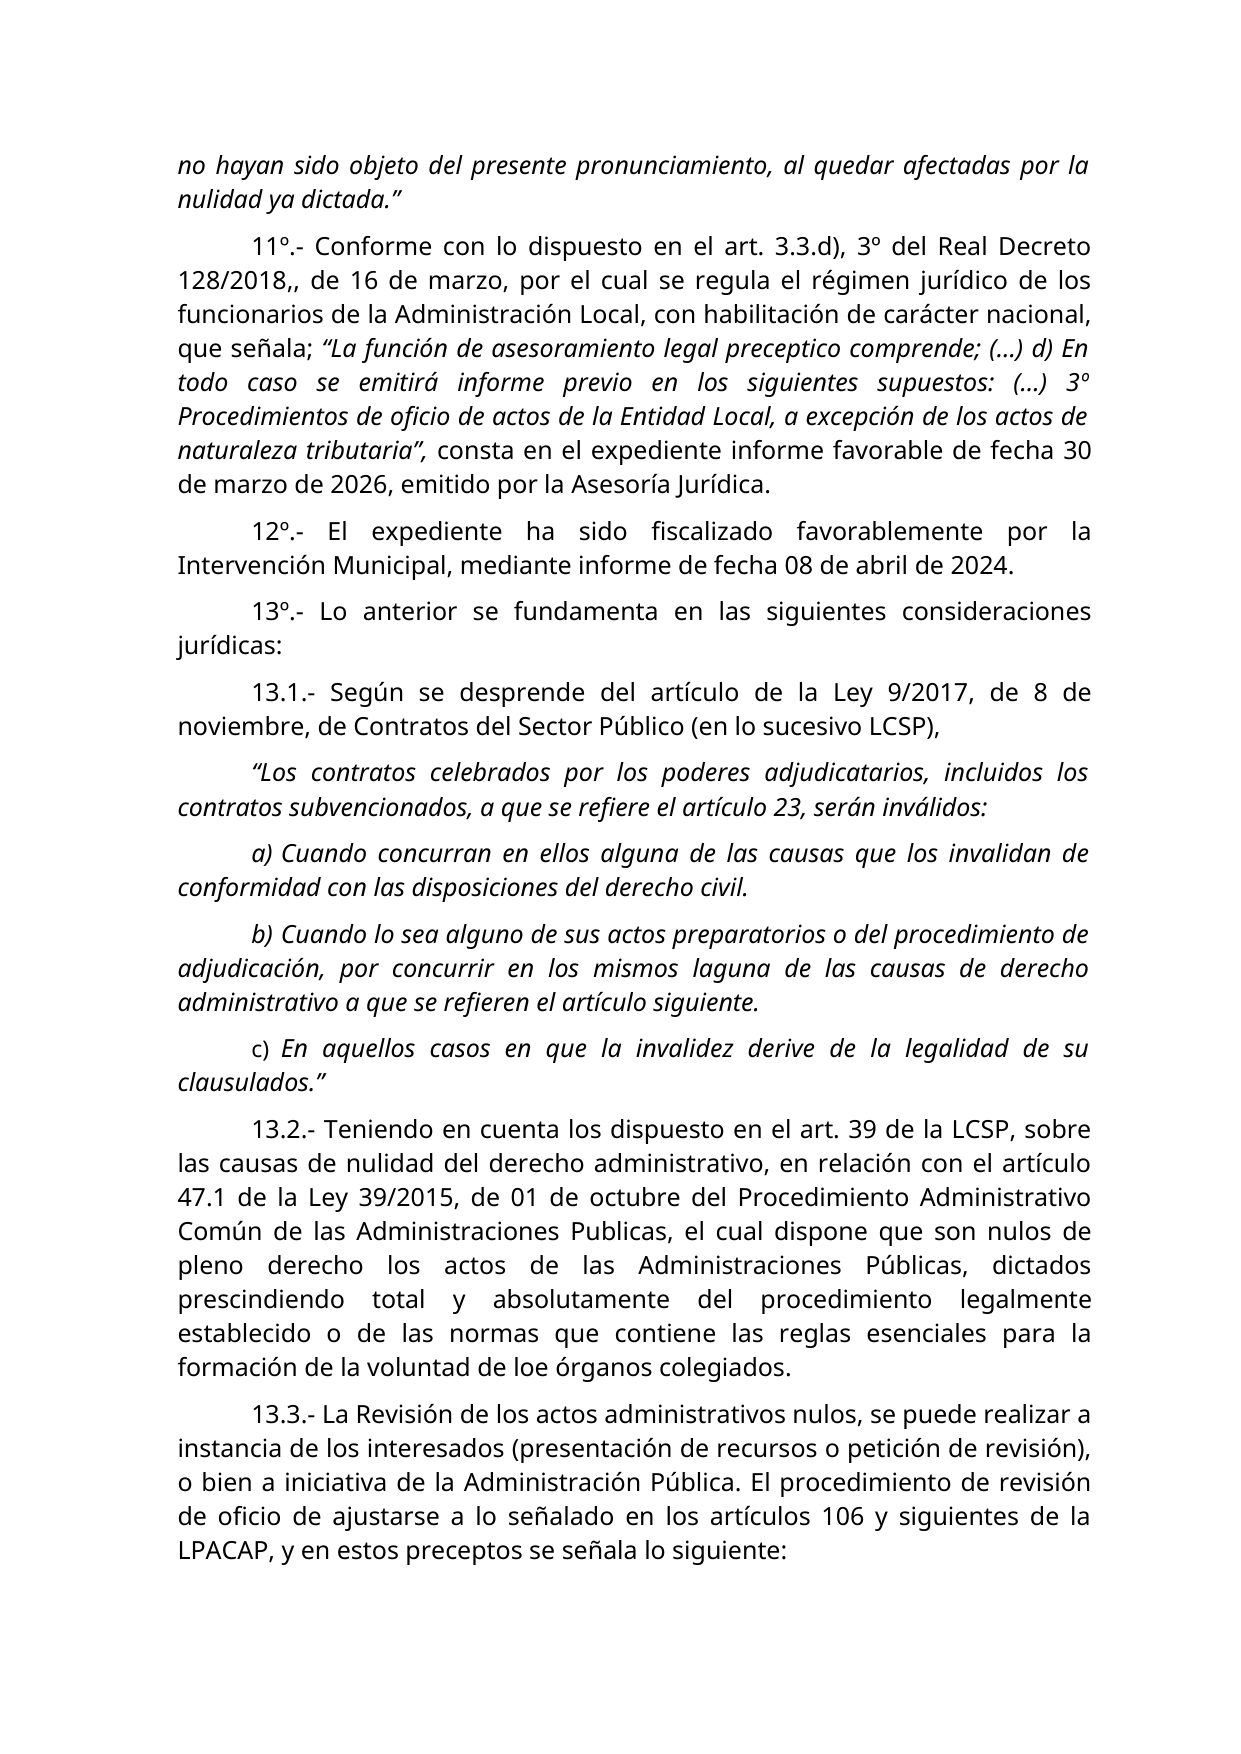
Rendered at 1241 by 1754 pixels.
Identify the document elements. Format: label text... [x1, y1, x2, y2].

text no hayan sido objeto del presente pronunciamiento, al quedar afectadas por la nulidad ya dictada.” [177, 148, 1093, 216]
text 13º.- Lo anterior se fundamenta en las siguientes consideraciones jurídicas: [177, 594, 1093, 662]
list Cuando lo sea alguno de sus actos preparatorios o del procedimiento de adjudicación, por concurrir en los mismos laguna de las causas de derecho administrativo a que se refieren el artículo siguiente. [177, 916, 1093, 1018]
text “Los contratos celebrados por los poderes adjudicatarios, incluidos los contratos subvencionados, a que se refiere el artículo 23, serán inválidos: [177, 755, 1093, 823]
text 13.2.- Teniendo en cuenta los dispuesto en el art. 39 de la LCSP, sobre las causas de nulidad del derecho administrativo, en relación con el artículo 47.1 de la Ley 39/2015, de 01 de octubre del Procedimiento Administrativo Común de las Administraciones Publicas, el cual dispone que son nulos de pleno derecho los actos de las Administraciones Públicas, dictados prescindiendo total y absolutamente del procedimiento legalmente establecido o de las normas que contiene las reglas esenciales para la formación de la voluntad de loe órganos colegiados. [177, 1112, 1093, 1384]
text 13.3.- La Revisión de los actos administrativos nulos, se puede realizar a instancia de los interesados (presentación de recursos o petición de revisión), o bien a iniciativa de la Administración Pública. El procedimiento de revisión de oficio de ajustarse a lo señalado en los artículos 106 y siguientes de la LPACAP, y en estos preceptos se señala lo siguiente: [177, 1397, 1093, 1567]
list Cuando concurran en ellos alguna de las causas que los invalidan de conformidad con las disposiciones del derecho civil. [177, 836, 1093, 904]
text 12º.- El expediente ha sido fiscalizado favorablemente por la Intervención Municipal, mediante informe de fecha 08 de abril de 2024. [177, 513, 1093, 581]
text 11º.- Conforme con lo dispuesto en el art. 3.3.d), 3º del Real Decreto 128/2018,, de 16 de marzo, por el cual se regula el régimen jurídico de los funcionarios de la Administración Local, con habilitación de carácter nacional, que señala; “La función de asesoramiento legal preceptico comprende; (…) d) En todo caso se emitirá informe previo en los siguientes supuestos: (…) 3º Procedimientos de oficio de actos de la Entidad Local, a excepción de los actos de naturaleza tributaria”, consta en el expediente informe favorable de fecha 30 de marzo de 2026, emitido por la Asesoría Jurídica. [177, 228, 1093, 501]
list En aquellos casos en que la invalidez derive de la legalidad de su clausulados.” [177, 1031, 1093, 1099]
text 13.1.- Según se desprende del artículo de la Ley 9/2017, de 8 de noviembre, de Contratos del Sector Público (en lo sucesivo LCSP), [177, 674, 1093, 743]
